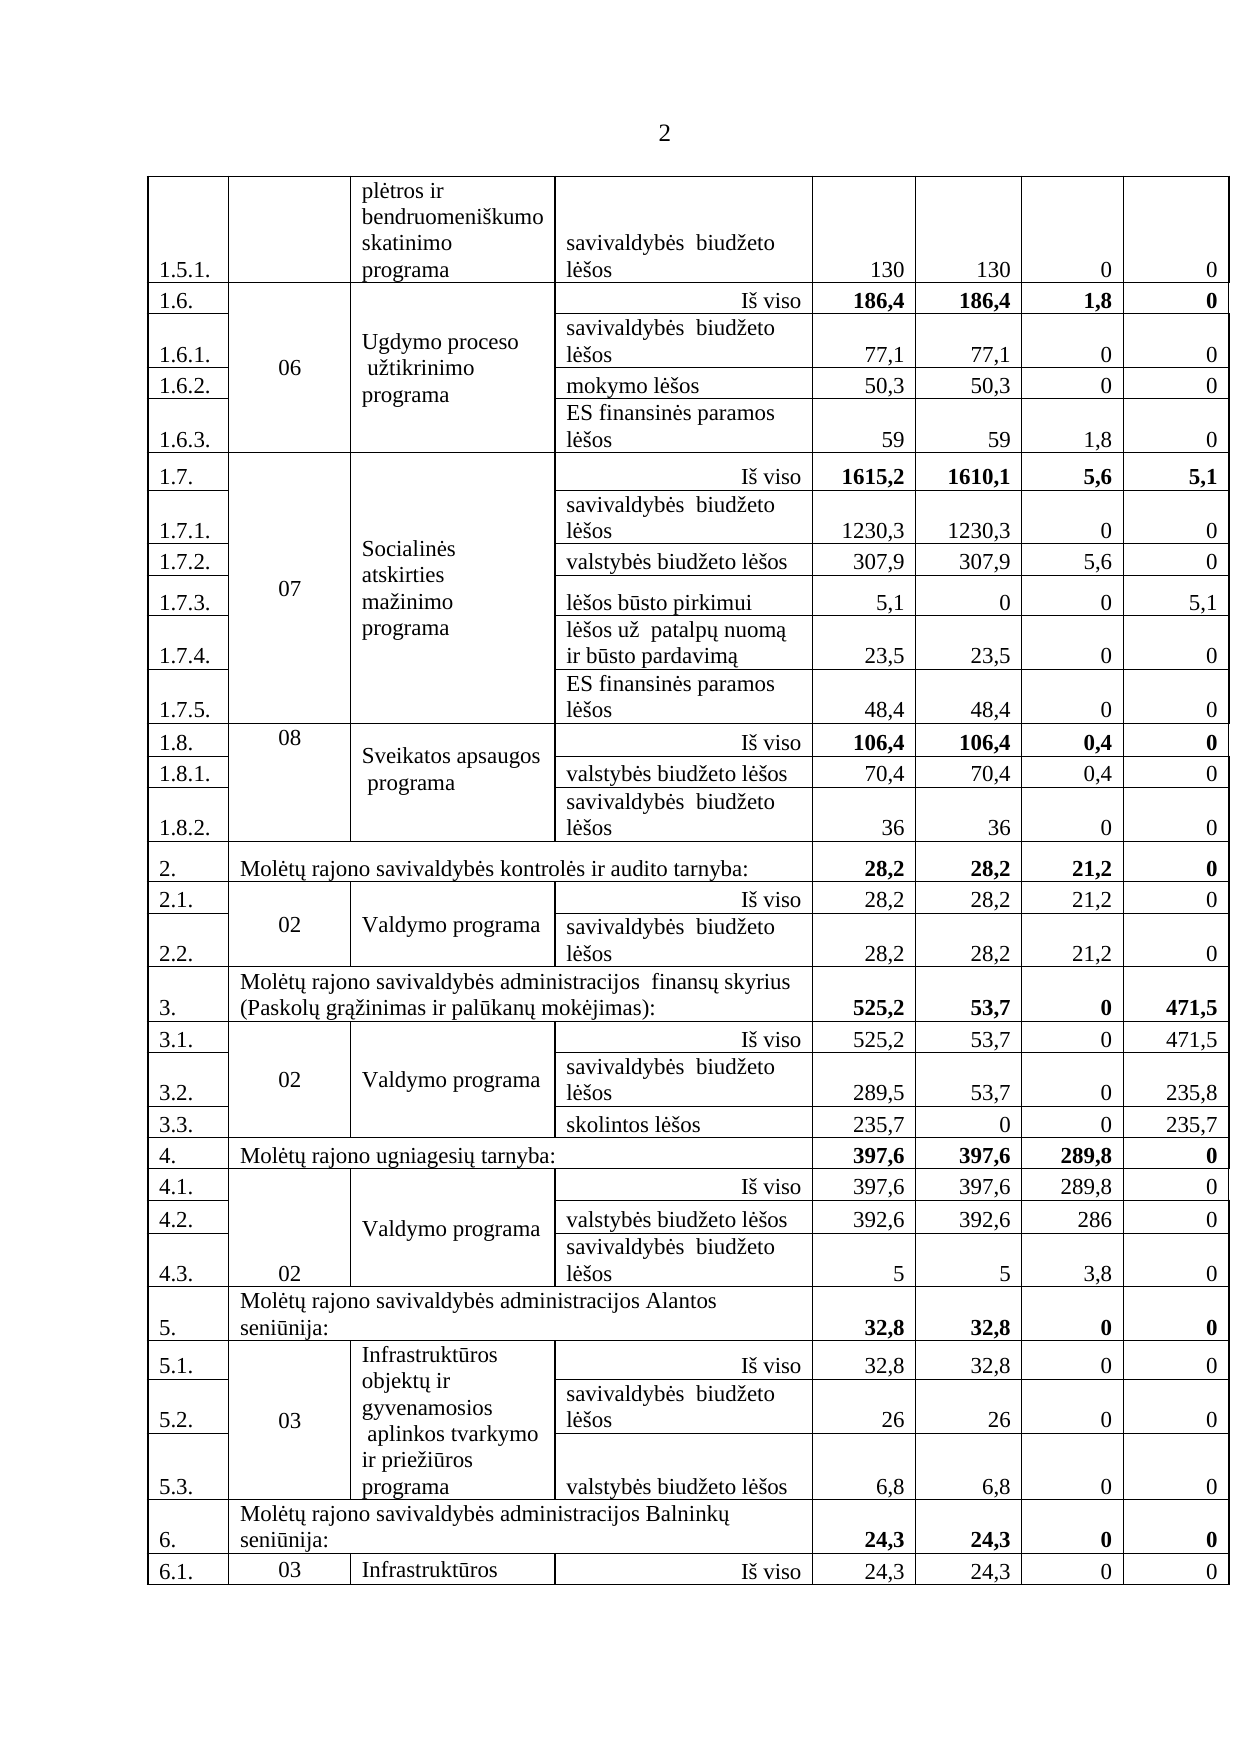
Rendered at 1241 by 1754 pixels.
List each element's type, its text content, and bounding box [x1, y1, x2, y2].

table_cell 0 [1022, 1554, 1123, 1584]
table_cell 02 [229, 1022, 350, 1137]
table_cell 1.7.4. [149, 616, 228, 669]
table_cell 5.3. [149, 1434, 228, 1499]
table_cell 5,1 [1124, 576, 1228, 615]
table_cell 4.1. [149, 1169, 228, 1199]
table_cell 5,6 [1022, 453, 1123, 489]
table_cell 0 [1124, 491, 1228, 543]
table_cell 23,5 [916, 616, 1021, 669]
table_cell Iš viso [556, 724, 812, 756]
table_cell 0 [1022, 788, 1123, 841]
table_cell 525,2 [813, 1022, 915, 1052]
table_cell 0 [1124, 1287, 1228, 1340]
table_cell 0 [1124, 1500, 1228, 1553]
table_cell 70,4 [916, 757, 1021, 787]
table_cell Ugdymo proceso užtikrinimo programa [351, 283, 554, 452]
table_cell 70,4 [813, 757, 915, 787]
table_cell 0 [916, 576, 1021, 615]
table_cell 50,3 [813, 368, 915, 398]
table_cell 235,7 [1124, 1107, 1228, 1137]
table_cell 130 [813, 177, 915, 282]
table_cell 3.2. [149, 1053, 228, 1106]
table_cell 0 [1124, 1234, 1228, 1286]
table_cell 1,8 [1022, 283, 1123, 313]
table_cell 471,5 [1124, 967, 1228, 1021]
table_cell 1.8.1. [149, 757, 228, 787]
table_cell 1,8 [1022, 399, 1123, 452]
table_cell 32,8 [916, 1341, 1021, 1379]
table_cell 32,8 [916, 1287, 1021, 1340]
table_cell 289,8 [1022, 1138, 1123, 1168]
table_cell 1610,1 [916, 453, 1021, 489]
table_cell 07 [229, 453, 350, 723]
table_cell 235,7 [813, 1107, 915, 1137]
table_cell Valdymo programa [351, 1169, 554, 1286]
table_cell 392,6 [916, 1201, 1021, 1232]
table_cell 186,4 [916, 283, 1021, 313]
table_cell 0 [1124, 544, 1228, 574]
table_cell Socialinės atskirties mažinimo programa [351, 453, 554, 723]
table_cell 289,8 [1022, 1169, 1123, 1199]
table_cell 0 [1022, 1287, 1123, 1340]
table_cell 24,3 [916, 1554, 1021, 1584]
table_cell 28,2 [813, 914, 915, 966]
table_cell 307,9 [813, 544, 915, 574]
table_cell 0 [1124, 1554, 1228, 1584]
table_cell 397,6 [916, 1138, 1021, 1168]
table_cell 32,8 [813, 1341, 915, 1379]
table_cell Molėtų rajono savivaldybės administracijos Balninkų seniūnija: [229, 1500, 812, 1553]
table_cell 28,2 [916, 842, 1021, 881]
table_cell savivaldybės biudžeto lėšos [556, 491, 812, 543]
table_cell 130 [916, 177, 1021, 282]
table_cell valstybės biudžeto lėšos [556, 1201, 812, 1232]
table_cell 0 [1022, 1341, 1123, 1379]
table_cell valstybės biudžeto lėšos [556, 1434, 812, 1499]
table_cell 06 [229, 283, 350, 452]
table_cell 0 [1022, 1107, 1123, 1137]
table_cell 0 [1124, 283, 1228, 313]
table_cell 5,1 [1124, 453, 1228, 489]
table_cell 0 [1124, 914, 1228, 966]
table_cell 0 [1124, 1434, 1228, 1499]
table_cell 286 [1022, 1201, 1123, 1232]
table_cell 3. [149, 967, 228, 1021]
table_cell 21,2 [1022, 882, 1123, 912]
table_cell 0 [1022, 670, 1123, 723]
table_cell 1.6. [149, 283, 228, 313]
table_cell 3,8 [1022, 1234, 1123, 1286]
table_cell 26 [916, 1380, 1021, 1433]
table_cell 5 [813, 1234, 915, 1286]
table_cell 24,3 [813, 1554, 915, 1584]
table_cell Sveikatos apsaugos programa [351, 724, 554, 841]
table_cell 397,6 [813, 1169, 915, 1199]
table_cell 1.7.2. [149, 544, 228, 574]
table_cell 0 [1022, 1380, 1123, 1433]
table_cell 0 [1022, 967, 1123, 1021]
table_cell 50,3 [916, 368, 1021, 398]
table_cell 3.1. [149, 1022, 228, 1052]
table_cell 53,7 [916, 1053, 1021, 1106]
table_cell 21,2 [1022, 842, 1123, 881]
table_cell 4. [149, 1138, 228, 1168]
table_cell 5.1. [149, 1341, 228, 1379]
table_cell 1.7.1. [149, 491, 228, 543]
table_cell 1.6.2. [149, 368, 228, 398]
table_cell 2.1. [149, 882, 228, 912]
table_cell 0 [1124, 399, 1228, 452]
table_cell 0 [1124, 1380, 1228, 1433]
table_cell 5,6 [1022, 544, 1123, 574]
table_cell Molėtų rajono savivaldybės administracijos finansų skyrius (Paskolų grąžinimas ir palūkanų mokėjimas): [229, 967, 812, 1021]
table_cell 5 [916, 1234, 1021, 1286]
table_cell 0 [1022, 576, 1123, 615]
table_cell 186,4 [813, 283, 915, 313]
table_cell 6,8 [813, 1434, 915, 1499]
table_cell 0 [1022, 491, 1123, 543]
table_cell 1.7. [149, 453, 228, 489]
table_cell 0 [1124, 616, 1228, 669]
table_cell 6,8 [916, 1434, 1021, 1499]
table_cell 235,8 [1124, 1053, 1228, 1106]
table_cell 1615,2 [813, 453, 915, 489]
table_cell ES finansinės paramos lėšos [556, 670, 812, 723]
table_cell savivaldybės biudžeto lėšos [556, 788, 812, 841]
table_cell 03 [229, 1554, 350, 1584]
table_cell 1.6.3. [149, 399, 228, 452]
table_cell 106,4 [813, 724, 915, 756]
table_cell Iš viso [556, 882, 812, 912]
table_cell 26 [813, 1380, 915, 1433]
table_cell ES finansinės paramos lėšos [556, 399, 812, 452]
table_cell Iš viso [556, 453, 812, 489]
table_cell 0 [1022, 177, 1123, 282]
table_cell Molėtų rajono savivaldybės administracijos Alantos seniūnija: [229, 1287, 812, 1340]
table_cell 6. [149, 1500, 228, 1553]
table_cell 02 [229, 882, 350, 966]
table_cell 36 [813, 788, 915, 841]
table_cell 289,5 [813, 1053, 915, 1106]
table_cell 0 [1124, 1201, 1228, 1232]
table_cell Iš viso [556, 1341, 812, 1379]
table_cell 0 [1022, 1022, 1123, 1052]
table_cell Iš viso [556, 1022, 812, 1052]
table_cell lėšos už patalpų nuomą ir būsto pardavimą [556, 616, 812, 669]
table_cell 0 [1124, 1169, 1228, 1199]
table_cell savivaldybės biudžeto lėšos [556, 1380, 812, 1433]
table_cell 4.2. [149, 1201, 228, 1232]
table_cell 23,5 [813, 616, 915, 669]
table_cell 1.8. [149, 724, 228, 756]
table_cell Molėtų rajono ugniagesių tarnyba: [229, 1138, 812, 1168]
table_cell 28,2 [813, 882, 915, 912]
table_cell 397,6 [916, 1169, 1021, 1199]
table_cell 28,2 [916, 914, 1021, 966]
table_cell 59 [916, 399, 1021, 452]
table_cell savivaldybės biudžeto lėšos [556, 314, 812, 367]
table_cell 525,2 [813, 967, 915, 1021]
table_cell 59 [813, 399, 915, 452]
table_cell 1.7.3. [149, 576, 228, 615]
table_cell valstybės biudžeto lėšos [556, 544, 812, 574]
table_cell 48,4 [916, 670, 1021, 723]
table_cell Molėtų rajono savivaldybės kontrolės ir audito tarnyba: [229, 842, 812, 881]
table_cell 0 [1124, 314, 1228, 367]
table_cell 0 [1124, 842, 1228, 881]
table_cell 1.6.1. [149, 314, 228, 367]
table_cell 1.8.2. [149, 788, 228, 841]
table_cell Valdymo programa [351, 1022, 554, 1137]
table_cell Valdymo programa [351, 882, 554, 966]
table_cell 0 [1124, 788, 1228, 841]
table_cell 106,4 [916, 724, 1021, 756]
table_cell savivaldybės biudžeto lėšos [556, 1234, 812, 1286]
table_cell 0,4 [1022, 757, 1123, 787]
table_cell 3.3. [149, 1107, 228, 1137]
table_cell 2. [149, 842, 228, 881]
table_cell 21,2 [1022, 914, 1123, 966]
table_cell 28,2 [916, 882, 1021, 912]
table_cell 1230,3 [916, 491, 1021, 543]
table_cell Iš viso [556, 283, 812, 313]
table_cell 77,1 [813, 314, 915, 367]
table_cell 0 [1124, 177, 1228, 282]
table_cell Infrastruktūros [351, 1554, 554, 1584]
table_cell 0 [1124, 368, 1228, 398]
table_cell 0 [1022, 368, 1123, 398]
table_cell 4.3. [149, 1234, 228, 1286]
table_cell Infrastruktūros objektų ir gyvenamosios aplinkos tvarkymo ir priežiūros programa [351, 1341, 554, 1499]
table_cell 5.2. [149, 1380, 228, 1433]
table_cell 02 [229, 1169, 350, 1286]
table_cell 0 [1022, 1434, 1123, 1499]
table_cell 0 [1022, 616, 1123, 669]
table_cell 0 [1124, 882, 1228, 912]
table_cell 0 [1124, 1341, 1228, 1379]
table_cell 48,4 [813, 670, 915, 723]
table_cell 24,3 [813, 1500, 915, 1553]
table_cell 0 [1124, 670, 1228, 723]
table_cell [229, 177, 350, 282]
table_cell lėšos būsto pirkimui [556, 576, 812, 615]
table_cell 6.1. [149, 1554, 228, 1584]
table_cell 0 [1124, 1138, 1228, 1168]
table_cell savivaldybės biudžeto lėšos [556, 1053, 812, 1106]
table_cell 0 [916, 1107, 1021, 1137]
table_cell 77,1 [916, 314, 1021, 367]
table_cell savivaldybės biudžeto lėšos [556, 914, 812, 966]
table_cell 307,9 [916, 544, 1021, 574]
table_cell 5,1 [813, 576, 915, 615]
table_cell 1.7.5. [149, 670, 228, 723]
table_cell 392,6 [813, 1201, 915, 1232]
table_cell 0,4 [1022, 724, 1123, 756]
table_cell 0 [1022, 1053, 1123, 1106]
table_cell 03 [229, 1341, 350, 1499]
table_cell 2.2. [149, 914, 228, 966]
table_cell valstybės biudžeto lėšos [556, 757, 812, 787]
table_cell 1230,3 [813, 491, 915, 543]
table_cell 5. [149, 1287, 228, 1340]
table_cell Iš viso [556, 1169, 812, 1199]
table_cell 0 [1022, 314, 1123, 367]
table_cell skolintos lėšos [556, 1107, 812, 1137]
table_cell 53,7 [916, 967, 1021, 1021]
table_cell Iš viso [556, 1554, 812, 1584]
table_cell 32,8 [813, 1287, 915, 1340]
table_cell 36 [916, 788, 1021, 841]
table_cell 397,6 [813, 1138, 915, 1168]
table_cell 24,3 [916, 1500, 1021, 1553]
table_cell 08 [229, 724, 350, 841]
table_cell 0 [1022, 1500, 1123, 1553]
table_cell 28,2 [813, 842, 915, 881]
table_cell 1.5.1. [149, 177, 228, 282]
table_cell plėtros ir bendruomeniškumo skatinimo programa [351, 177, 554, 282]
table_cell 471,5 [1124, 1022, 1228, 1052]
table_cell 0 [1124, 757, 1228, 787]
table_cell 53,7 [916, 1022, 1021, 1052]
table_cell 0 [1124, 724, 1228, 756]
table_cell mokymo lėšos [556, 368, 812, 398]
table_cell savivaldybės biudžeto lėšos [556, 177, 812, 282]
